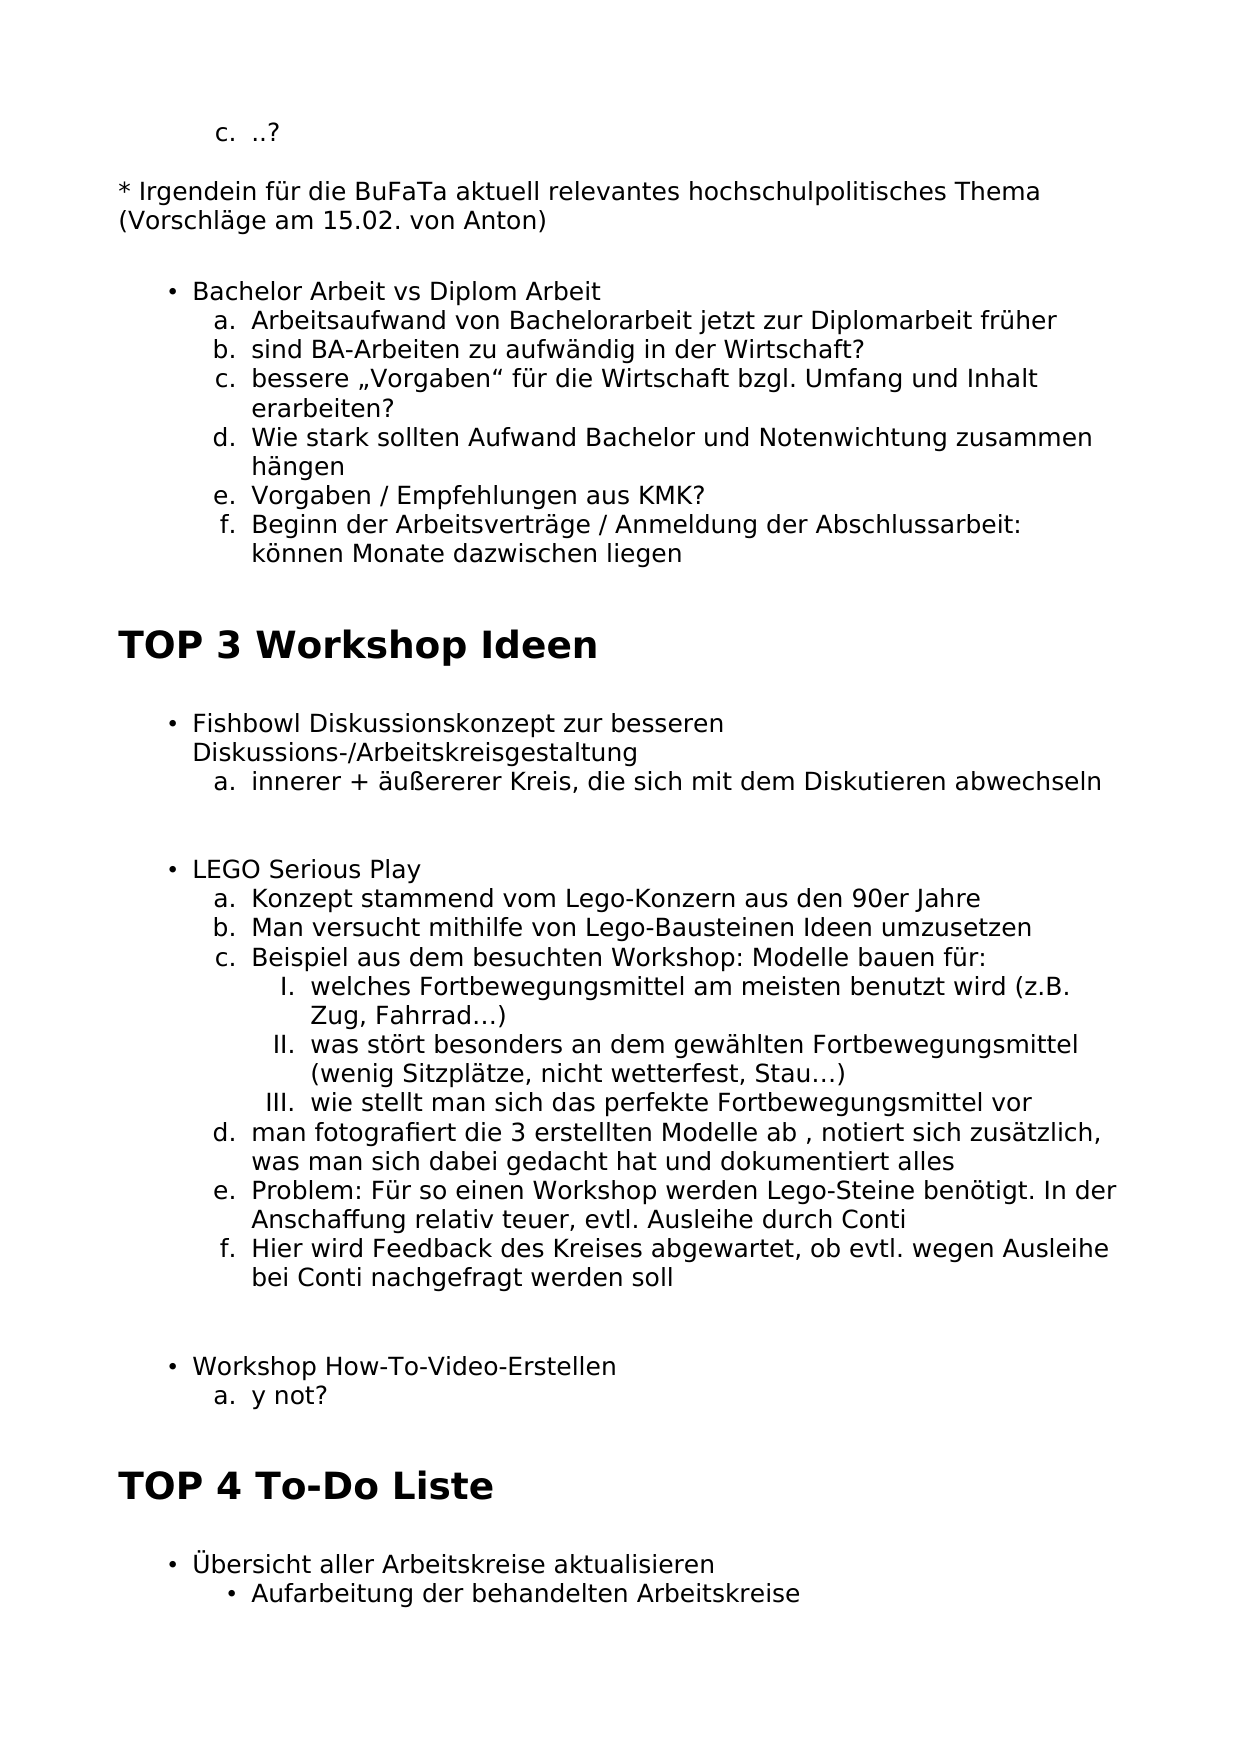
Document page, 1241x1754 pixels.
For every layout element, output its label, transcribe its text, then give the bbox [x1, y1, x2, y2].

list Problem: Für so einen Workshop werden Lego-Steine benötigt. In der Anschaffung relativ teuer, evtl. Ausleihe durch Conti [236, 1176, 1122, 1234]
list innerer + äußererer Kreis, die sich mit dem Diskutieren abwechseln [236, 767, 1122, 796]
list Aufarbeitung der behandelten Arbeitskreise [236, 1579, 1122, 1608]
list Wie stark sollten Aufwand Bachelor und Notenwichtung zusammen hängen [236, 423, 1122, 481]
list wie stellt man sich das perfekte Fortbewegungsmittel vor [295, 1089, 1122, 1118]
list man fotografiert die 3 erstellten Modelle ab , notiert sich zusätzlich, was man sich dabei gedacht hat und dokumentiert alles [236, 1118, 1122, 1176]
list Übersicht aller Arbeitskreise aktualisieren [177, 1550, 1122, 1579]
list Man versucht mithilfe von Lego-Bausteinen Ideen umzusetzen [236, 914, 1122, 943]
subtitle TOP 4 To-Do Liste [118, 1464, 1122, 1508]
list bessere „Vorgaben“ für die Wirtschaft bzgl. Umfang und Inhalt erarbeiten? [236, 364, 1122, 423]
subtitle TOP 3 Workshop Ideen [118, 623, 1122, 667]
list Beispiel aus dem besuchten Workshop: Modelle bauen für: [236, 943, 1122, 972]
list Fishbowl Diskussionskonzept zur besseren Diskussions-/Arbeitskreisgestaltung [177, 709, 1122, 767]
list Konzept stammend vom Lego-Konzern aus den 90er Jahre [236, 884, 1122, 914]
list ..? [236, 118, 1122, 147]
text * Irgendein für die BuFaTa aktuell relevantes hochschulpolitisches Thema (Vorschläge am 15.02. von Anton) [118, 177, 1122, 235]
list welches Fortbewegungsmittel am meisten benutzt wird (z.B. Zug, Fahrrad…) [295, 972, 1122, 1030]
list y not? [236, 1381, 1122, 1410]
list Arbeitsaufwand von Bachelorarbeit jetzt zur Diplomarbeit früher [236, 306, 1122, 335]
list was stört besonders an dem gewählten Fortbewegungsmittel (wenig Sitzplätze, nicht wetterfest, Stau…) [295, 1030, 1122, 1089]
list Workshop How-To-Video-Erstellen [177, 1352, 1122, 1381]
list Beginn der Arbeitsverträge / Anmeldung der Abschlussarbeit: können Monate dazwischen liegen [236, 510, 1122, 569]
list LEGO Serious Play [177, 855, 1122, 884]
list Vorgaben / Empfehlungen aus KMK? [236, 481, 1122, 510]
list Bachelor Arbeit vs Diplom Arbeit [177, 277, 1122, 306]
list sind BA-Arbeiten zu aufwändig in der Wirtschaft? [236, 335, 1122, 364]
list Hier wird Feedback des Kreises abgewartet, ob evtl. wegen Ausleihe bei Conti nachgefragt werden soll [236, 1234, 1122, 1293]
